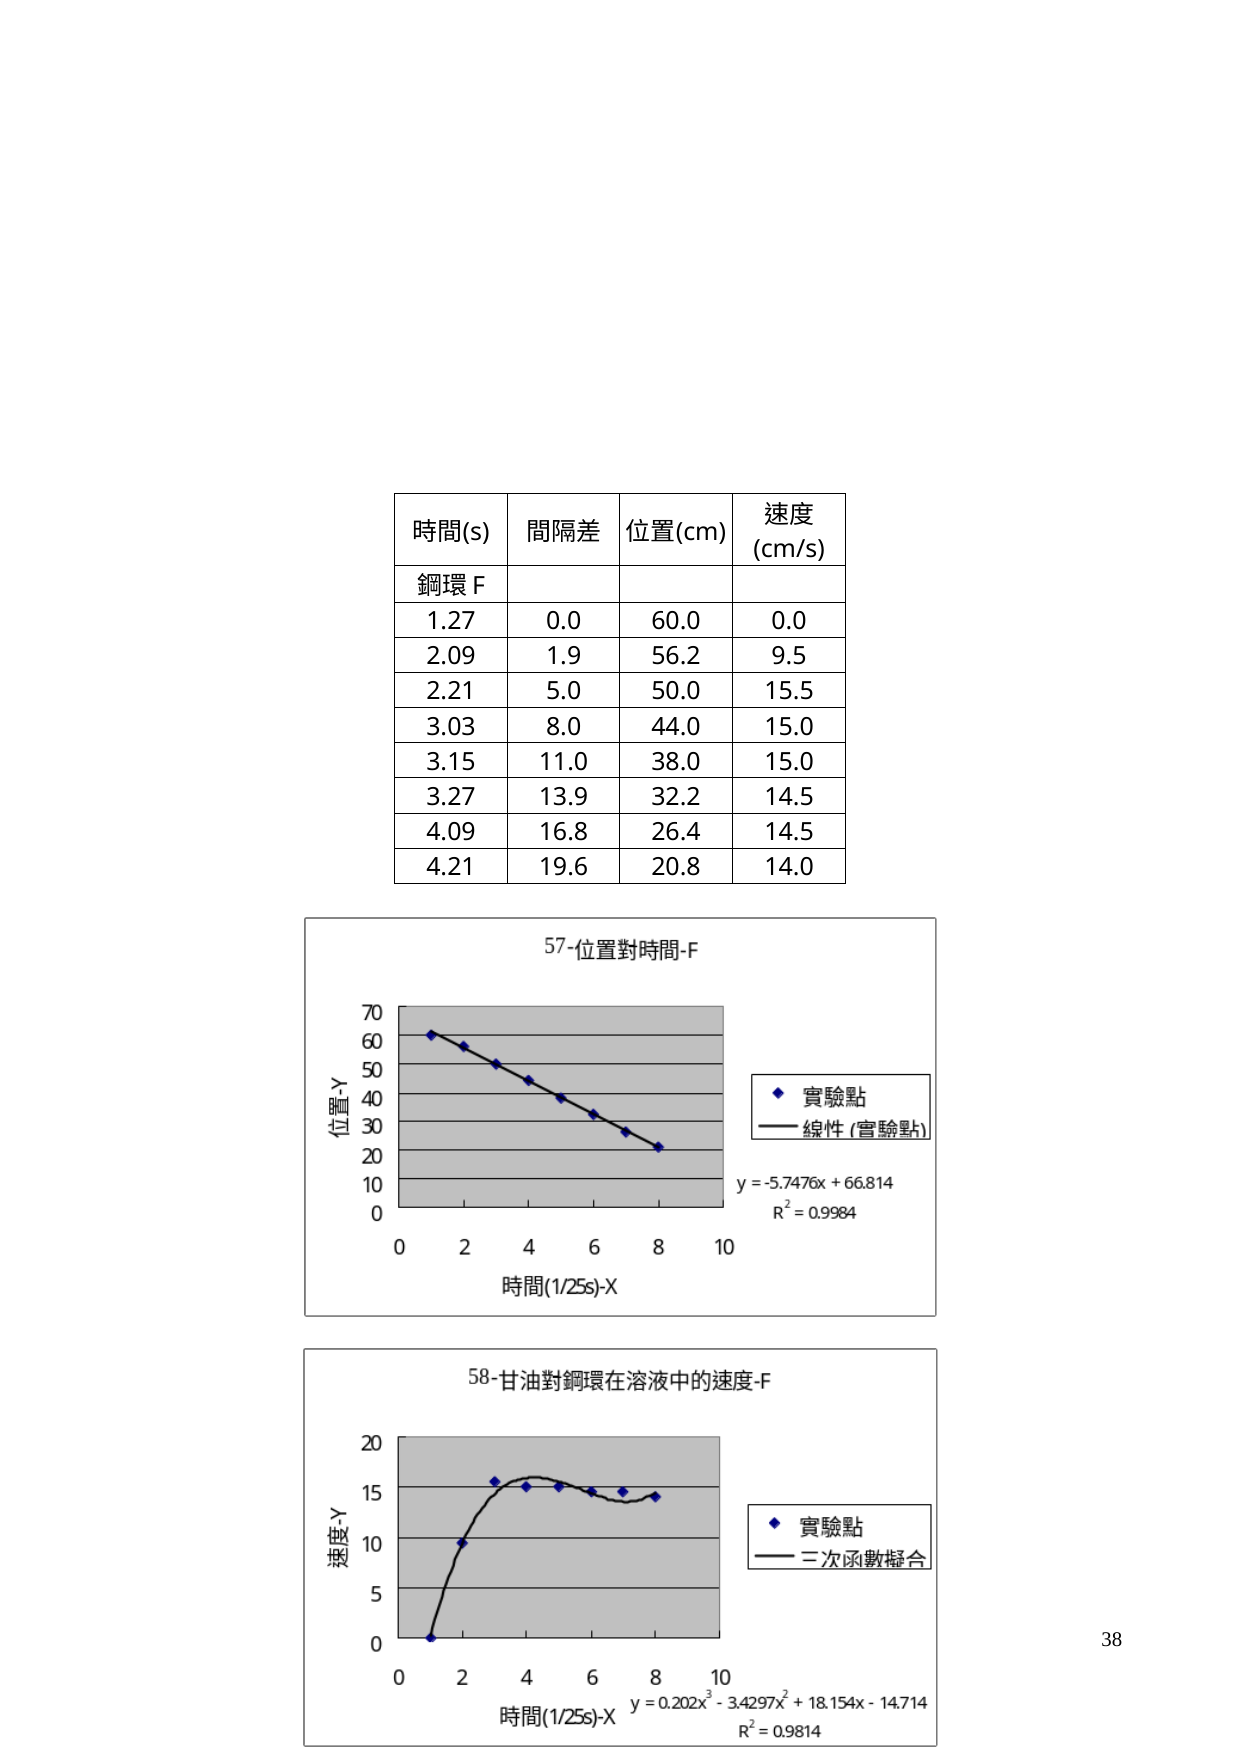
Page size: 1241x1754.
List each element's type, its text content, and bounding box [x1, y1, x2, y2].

table_cell 8.0 [508, 708, 619, 742]
table_cell 44.0 [620, 708, 732, 742]
table_cell 26.4 [620, 814, 732, 847]
table_cell 0.0 [508, 603, 619, 637]
table_cell 11.0 [508, 743, 619, 777]
table_cell 60.0 [620, 603, 732, 637]
table_cell 3.15 [395, 743, 507, 777]
table_cell 1.9 [508, 638, 619, 672]
table_cell 2.09 [395, 638, 507, 672]
table_cell 16.8 [508, 814, 619, 847]
table_cell 50.0 [620, 673, 732, 707]
table_header 速度(cm/s) [733, 494, 845, 564]
table_cell 15.5 [733, 673, 845, 707]
table_cell 32.2 [620, 778, 732, 812]
table_cell [508, 566, 619, 602]
table_header 位置(cm) [620, 494, 732, 564]
table_cell 15.0 [733, 708, 845, 742]
table_cell 4.21 [395, 849, 507, 883]
table_cell 5.0 [508, 673, 619, 707]
table_cell 14.5 [733, 814, 845, 847]
table_cell 3.03 [395, 708, 507, 742]
table_header 時間(s) [395, 494, 507, 564]
table_cell 20.8 [620, 849, 732, 883]
table_cell 2.21 [395, 673, 507, 707]
table_cell 3.27 [395, 778, 507, 812]
table_cell 56.2 [620, 638, 732, 672]
table_cell 19.6 [508, 849, 619, 883]
table_cell [733, 566, 845, 602]
table_cell 15.0 [733, 743, 845, 777]
table_cell 13.9 [508, 778, 619, 812]
table_cell 14.5 [733, 778, 845, 812]
table_cell 38.0 [620, 743, 732, 777]
table_cell [620, 566, 732, 602]
table_cell 1.27 [395, 603, 507, 637]
table_cell 9.5 [733, 638, 845, 672]
table_cell 0.0 [733, 603, 845, 637]
table_cell 鋼環F [395, 566, 507, 602]
table_cell 4.09 [395, 814, 507, 847]
table_header 間隔差 [508, 494, 619, 564]
table_cell 14.0 [733, 849, 845, 883]
